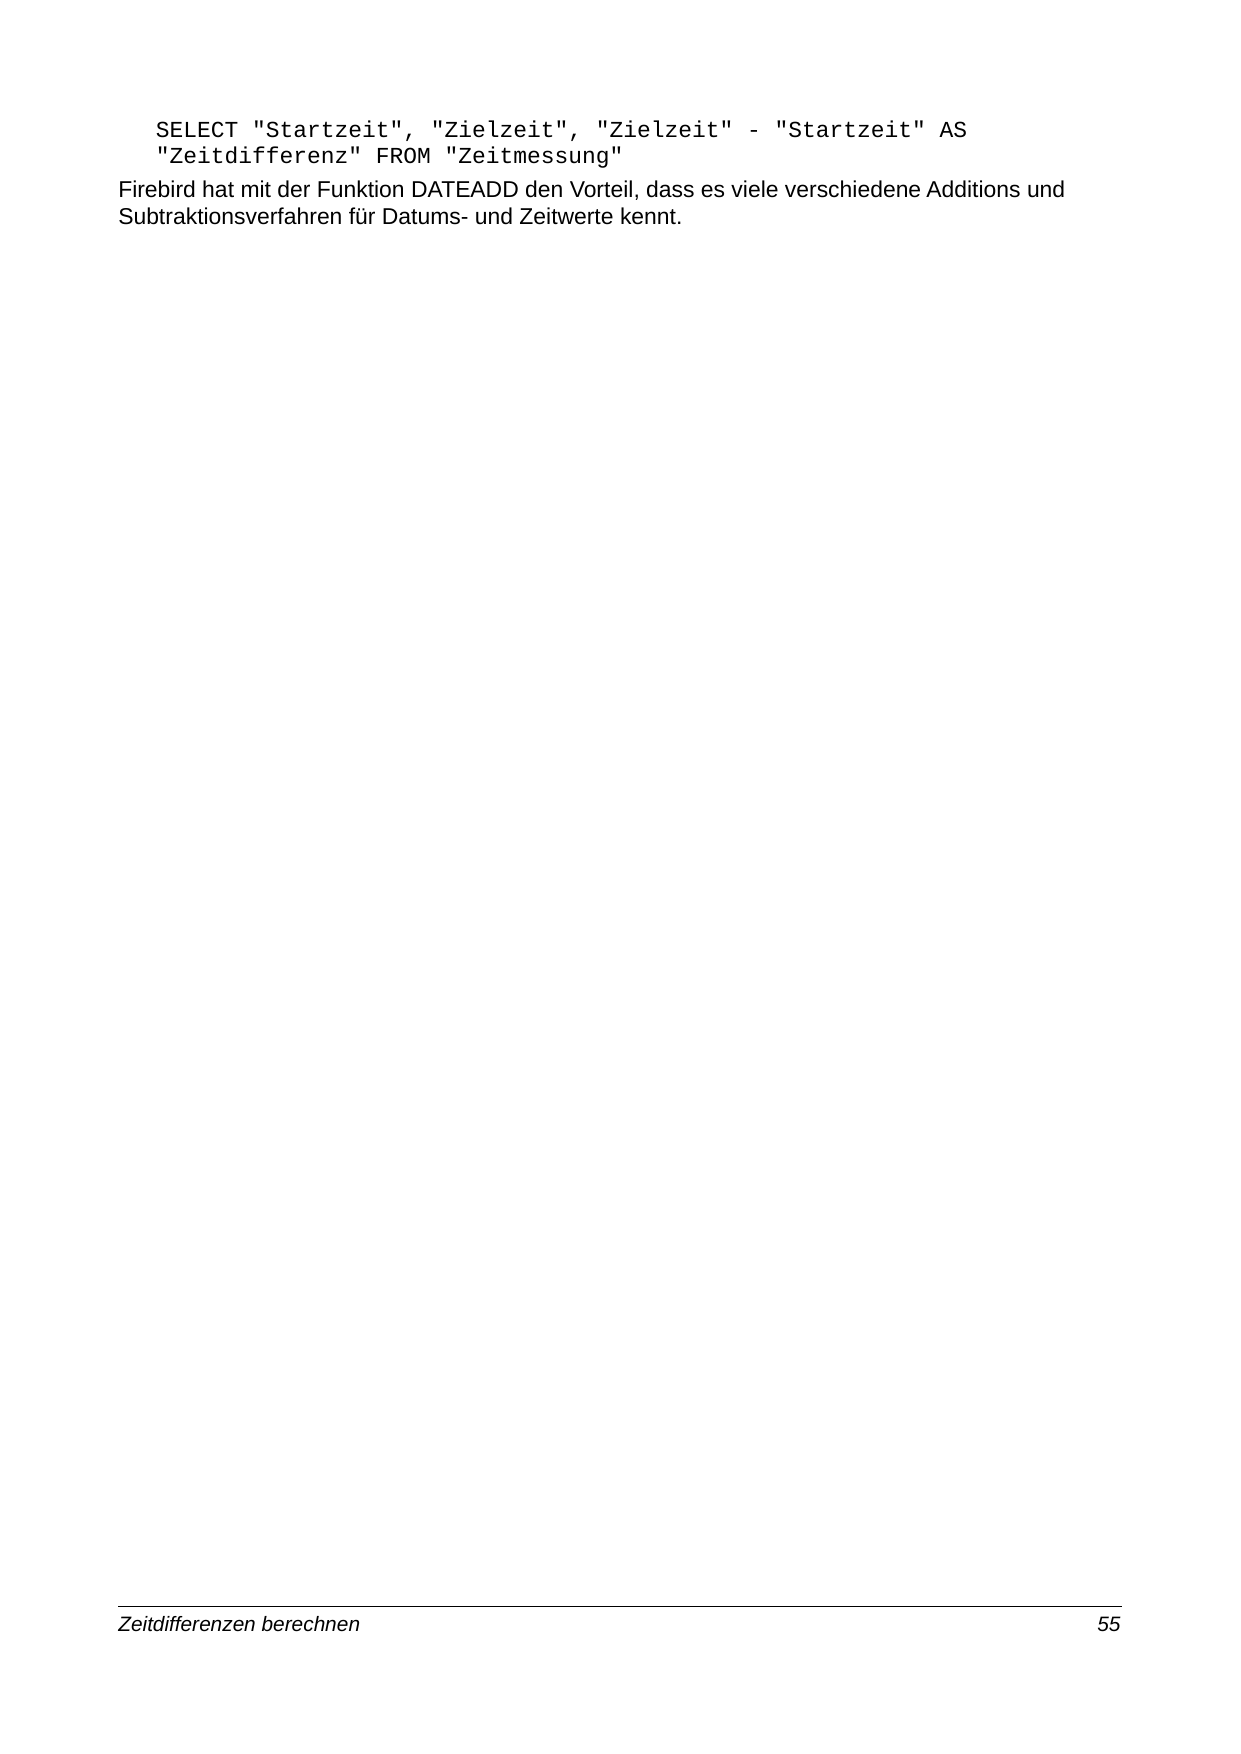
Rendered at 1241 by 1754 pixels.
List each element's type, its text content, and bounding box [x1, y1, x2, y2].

text SELECT "Startzeit", "Zielzeit", "Zielzeit" - "Startzeit" AS "Zeitdifferenz" FROM "Zeitmessung" [156, 118, 1122, 170]
text Firebird hat mit der Funktion DATEADD den Vorteil, dass es viele verschiedene Additions und Subtraktionsverfahren für Datums- und Zeitwerte kennt. [118, 176, 1122, 229]
